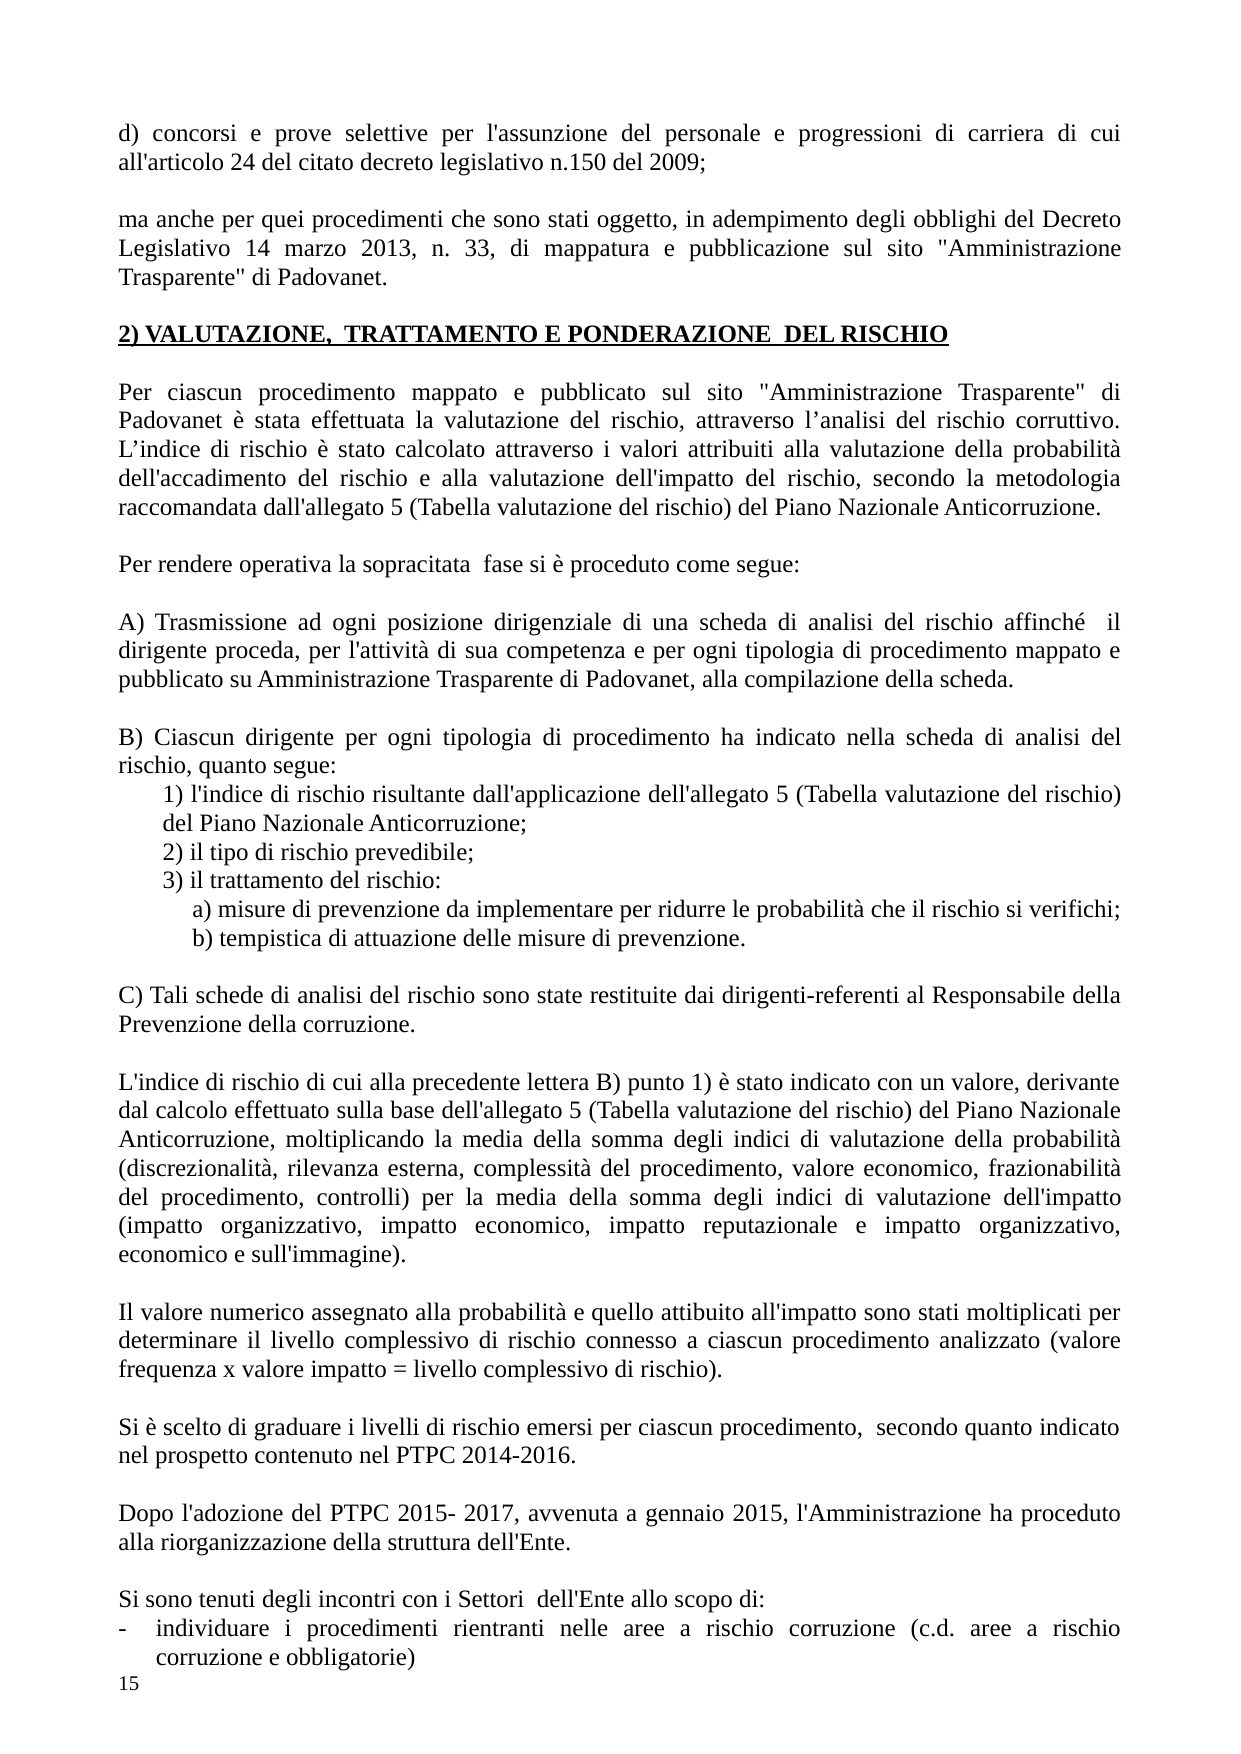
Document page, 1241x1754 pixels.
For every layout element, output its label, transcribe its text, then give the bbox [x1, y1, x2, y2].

text A) Trasmissione ad ogni posizione dirigenziale di una scheda di analisi del rischio affinché il dirigente proceda, per l'attività di sua competenza e per ogni tipologia di procedimento mappato e pubblicato su Amministrazione Trasparente di Padovanet, alla compilazione della scheda. [118, 607, 1122, 693]
text Dopo l'adozione del PTPC 2015- 2017, avvenuta a gennaio 2015, l'Amministrazione ha proceduto alla riorganizzazione della struttura dell'Ente. [118, 1498, 1122, 1556]
text C) Tali schede di analisi del rischio sono state restituite dai dirigenti-referenti al Responsabile della Prevenzione della corruzione. [118, 981, 1122, 1038]
text d) concorsi e prove selettive per l'assunzione del personale e progressioni di carriera di cui all'articolo 24 del citato decreto legislativo n.150 del 2009; [118, 118, 1122, 176]
text 2) il tipo di rischio prevedibile; [118, 837, 1122, 866]
text Si sono tenuti degli incontri con i Settori dell'Ente allo scopo di: [118, 1584, 1122, 1613]
text a) misure di prevenzione da implementare per ridurre le probabilità che il rischio si verifichi; [148, 894, 1122, 923]
list individuare i procedimenti rientranti nelle aree a rischio corruzione (c.d. aree a rischio corruzione e obbligatorie) [118, 1613, 1122, 1671]
text Si è scelto di graduare i livelli di rischio emersi per ciascun procedimento, secondo quanto indicato nel prospetto contenuto nel PTPC 2014-2016. [118, 1412, 1122, 1469]
text Per ciascun procedimento mappato e pubblicato sul sito "Amministrazione Trasparente" di Padovanet è stata effettuata la valutazione del rischio, attraverso l’analisi del rischio corruttivo. L’indice di rischio è stato calcolato attraverso i valori attribuiti alla valutazione della probabilità dell'accadimento del rischio e alla valutazione dell'impatto del rischio, secondo la metodologia raccomandata dall'allegato 5 (Tabella valutazione del rischio) del Piano Nazionale Anticorruzione. [118, 377, 1122, 521]
text Il valore numerico assegnato alla probabilità e quello attibuito all'impatto sono stati moltiplicati per determinare il livello complessivo di rischio connesso a ciascun procedimento analizzato (valore frequenza x valore impatto = livello complessivo di rischio). [118, 1297, 1122, 1383]
text Per rendere operativa la sopracitata fase si è proceduto come segue: [118, 521, 1122, 578]
text 1) l'indice di rischio risultante dall'applicazione dell'allegato 5 (Tabella valutazione del rischio) del Piano Nazionale Anticorruzione; [162, 779, 1122, 837]
text b) tempistica di attuazione delle misure di prevenzione. [148, 923, 1122, 952]
text 2) VALUTAZIONE, TRATTAMENTO E PONDERAZIONE DEL RISCHIO [118, 319, 1122, 348]
text ma anche per quei procedimenti che sono stati oggetto, in adempimento degli obblighi del Decreto Legislativo 14 marzo 2013, n. 33, di mappatura e pubblicazione sul sito "Amministrazione Trasparente" di Padovanet. [118, 204, 1122, 291]
text B) Ciascun dirigente per ogni tipologia di procedimento ha indicato nella scheda di analisi del rischio, quanto segue: [118, 722, 1122, 779]
text L'indice di rischio di cui alla precedente lettera B) punto 1) è stato indicato con un valore, derivante dal calcolo effettuato sulla base dell'allegato 5 (Tabella valutazione del rischio) del Piano Nazionale Anticorruzione, moltiplicando la media della somma degli indici di valutazione della probabilità (discrezionalità, rilevanza esterna, complessità del procedimento, valore economico, frazionabilità del procedimento, controlli) per la media della somma degli indici di valutazione dell'impatto (impatto organizzativo, impatto economico, impatto reputazionale e impatto organizzativo, economico e sull'immagine). [118, 1067, 1122, 1268]
text 3) il trattamento del rischio: [118, 866, 1122, 894]
